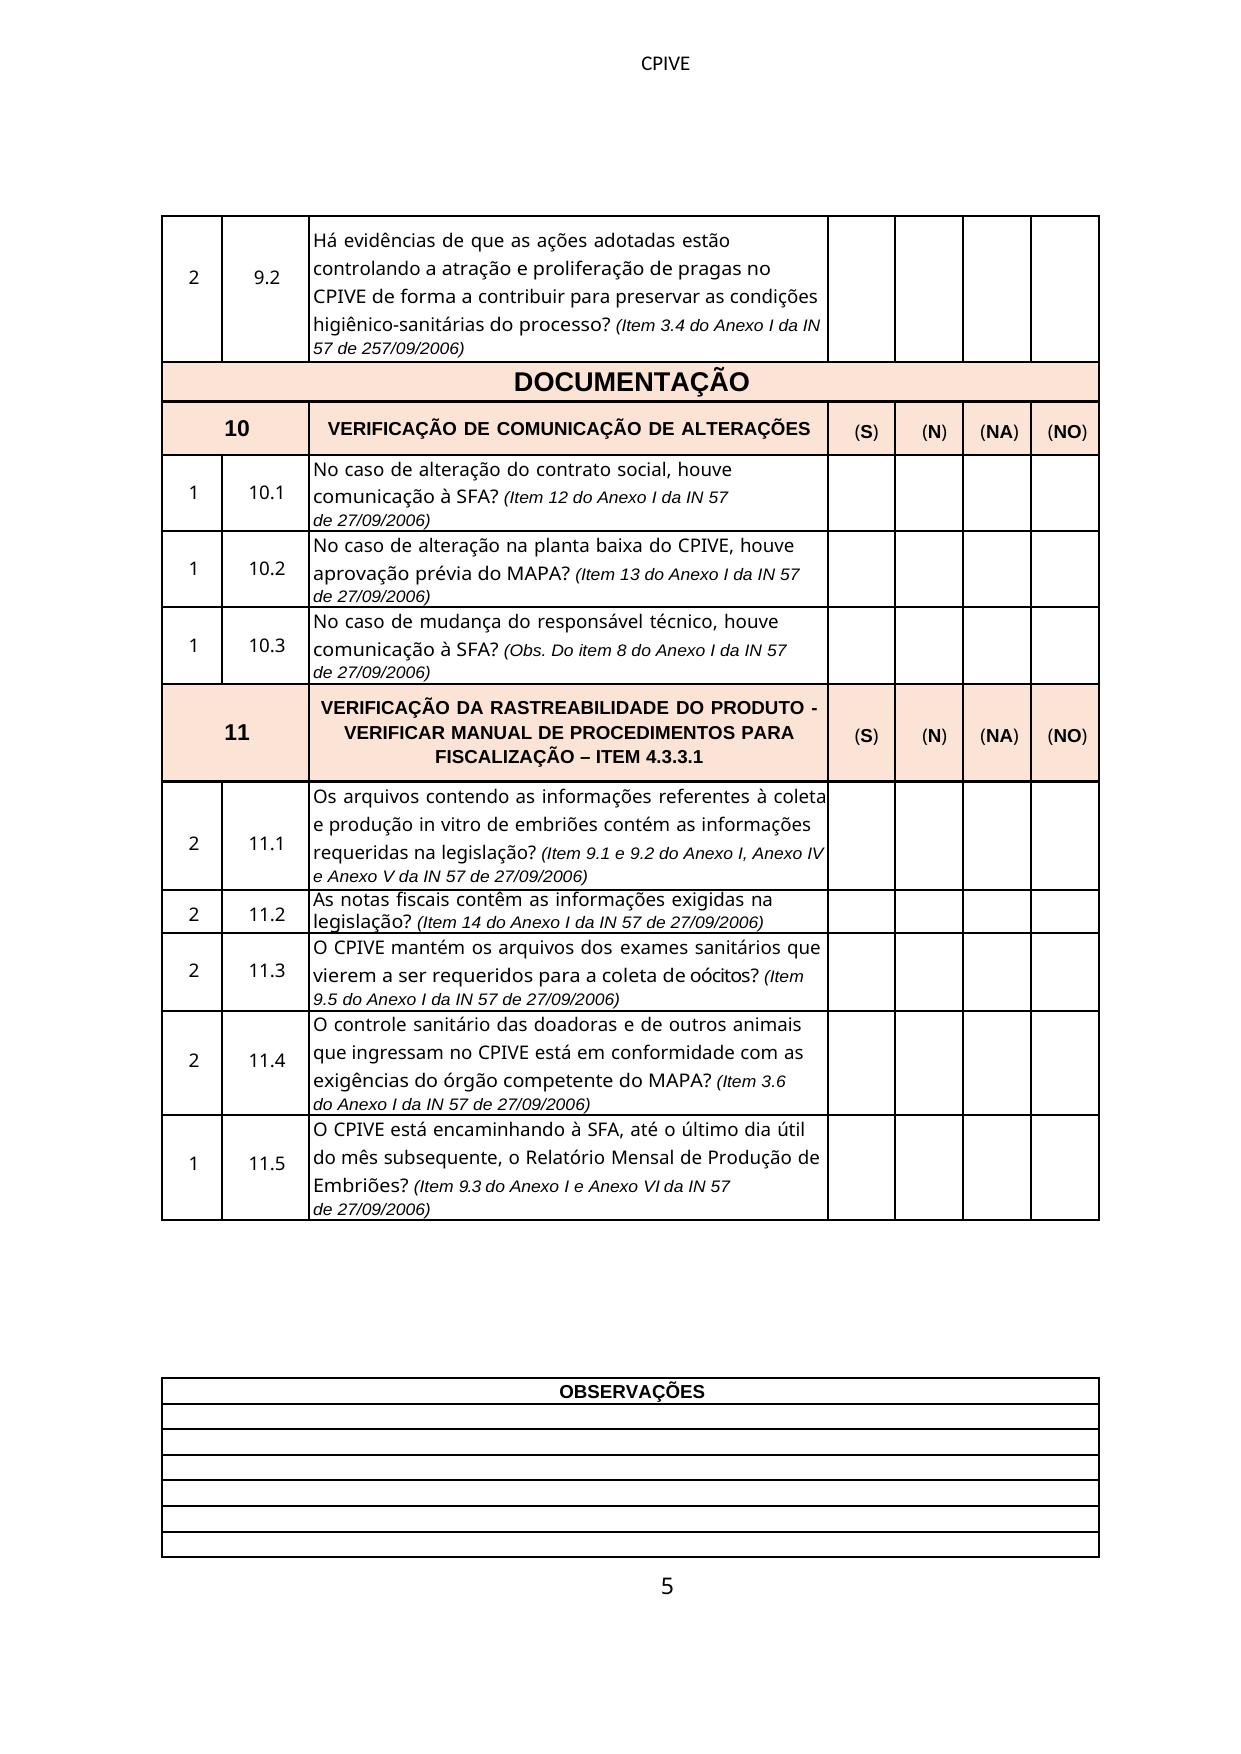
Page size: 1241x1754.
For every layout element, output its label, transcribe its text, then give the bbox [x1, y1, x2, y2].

table_cell O controle sanitário das doadoras e de outros animais que ingressam no CPIVE está em conformidade com as exigências do órgão competente do MAPA? (Item 3.6 do Anexo I da IN 57 de 27/09/2006) [310, 1012, 827, 1114]
table_cell [163, 1405, 1098, 1428]
table_cell (NA) [964, 403, 1030, 454]
table_cell VERIFICAÇÃO DE COMUNICAÇÃO DE ALTERAÇÕES [310, 403, 827, 454]
table_cell [1032, 608, 1098, 682]
table_cell [1032, 456, 1098, 530]
table_cell [1032, 1116, 1098, 1218]
table_cell [163, 1507, 1098, 1531]
table_cell 11.4 [223, 1012, 308, 1114]
table_cell [964, 934, 1030, 1009]
table_cell [1032, 1012, 1098, 1114]
table_cell [163, 1481, 1098, 1505]
table_cell Os arquivos contendo as informações referentes à coleta e produção in vitro de embriões contém as informações requeridas na legislação? (Item 9.1 e 9.2 do Anexo I, Anexo IV e Anexo V da IN 57 de 27/09/2006) [310, 783, 827, 888]
table_cell 11.2 [223, 891, 308, 932]
table_cell (N) [896, 403, 962, 454]
table_cell (NO) [1032, 685, 1098, 780]
table_cell 9.2 [223, 217, 308, 361]
table_cell 2 [163, 783, 221, 888]
table_cell No caso de alteração do contrato social, houve comunicação à SFA? (Item 12 do Anexo I da IN 57 de 27/09/2006) [310, 456, 827, 530]
table_cell VERIFICAÇÃO DA RASTREABILIDADE DO PRODUTO - VERIFICAR MANUAL DE PROCEDIMENTOS PARA FISCALIZAÇÃO – ITEM 4.3.3.1 [310, 685, 827, 780]
table_cell [829, 934, 894, 1009]
table_cell [896, 217, 962, 361]
table_cell [964, 1116, 1030, 1218]
table_cell [964, 608, 1030, 682]
table_cell 1 [163, 456, 221, 530]
table_cell 10.2 [223, 532, 308, 606]
table_cell [896, 783, 962, 888]
table_cell 10.3 [223, 608, 308, 682]
table_cell [964, 891, 1030, 932]
table_cell [163, 1430, 1098, 1454]
table_cell [896, 1012, 962, 1114]
table_cell (N) [896, 685, 962, 780]
table_cell (NA) [964, 685, 1030, 780]
table_cell [896, 532, 962, 606]
table_cell [829, 608, 894, 682]
table_cell [896, 891, 962, 932]
table_cell [163, 1456, 1098, 1479]
table_cell [829, 532, 894, 606]
table_cell [1032, 891, 1098, 932]
table_cell 11.3 [223, 934, 308, 1009]
table_cell 1 [163, 1116, 221, 1218]
table_cell O CPIVE mantém os arquivos dos exames sanitários que vierem a ser requeridos para a coleta de oócitos? (Item 9.5 do Anexo I da IN 57 de 27/09/2006) [310, 934, 827, 1009]
table_cell 11.1 [223, 783, 308, 888]
table_cell 11 [163, 685, 308, 780]
table_cell 2 [163, 891, 221, 932]
table_cell [964, 1012, 1030, 1114]
table_cell 2 [163, 934, 221, 1009]
table_cell 10 [163, 403, 308, 454]
table_cell [163, 1533, 1098, 1556]
table_cell [829, 891, 894, 932]
table_cell 10.1 [223, 456, 308, 530]
table_cell [829, 1012, 894, 1114]
table_cell [829, 456, 894, 530]
table_cell [1032, 217, 1098, 361]
table_cell [896, 934, 962, 1009]
table_cell 2 [163, 217, 221, 361]
table_cell As notas fiscais contêm as informações exigidas na legislação? (Item 14 do Anexo I da IN 57 de 27/09/2006) [310, 891, 827, 932]
table_cell O CPIVE está encaminhando à SFA, até o último dia útil do mês subsequente, o Relatório Mensal de Produção de Embriões? (Item 9.3 do Anexo I e Anexo VI da IN 57 de 27/09/2006) [310, 1116, 827, 1218]
table_cell (S) [829, 685, 894, 780]
table_cell [964, 532, 1030, 606]
table_cell (NO) [1032, 403, 1098, 454]
table_cell [964, 783, 1030, 888]
table_cell 1 [163, 532, 221, 606]
table_header OBSERVAÇÕES [163, 1379, 1098, 1402]
table_cell [1032, 532, 1098, 606]
table_cell Há evidências de que as ações adotadas estão controlando a atração e proliferação de pragas no CPIVE de forma a contribuir para preservar as condições higiênico-sanitárias do processo? (Item 3.4 do Anexo I da IN 57 de 257/09/2006) [310, 217, 827, 361]
table_cell No caso de mudança do responsável técnico, houve comunicação à SFA? (Obs. Do item 8 do Anexo I da IN 57 de 27/09/2006) [310, 608, 827, 682]
table_cell [964, 217, 1030, 361]
table_cell [1032, 934, 1098, 1009]
table_cell [896, 456, 962, 530]
table_cell 2 [163, 1012, 221, 1114]
table_cell (S) [829, 403, 894, 454]
table_cell [964, 456, 1030, 530]
table_cell 1 [163, 608, 221, 682]
table_cell [896, 608, 962, 682]
table_cell [1032, 783, 1098, 888]
table_cell [896, 1116, 962, 1218]
table_cell No caso de alteração na planta baixa do CPIVE, houve aprovação prévia do MAPA? (Item 13 do Anexo I da IN 57 de 27/09/2006) [310, 532, 827, 606]
table_cell [829, 217, 894, 361]
table_cell 11.5 [223, 1116, 308, 1218]
table_cell DOCUMENTAÇÃO [163, 363, 1098, 400]
table_cell [829, 783, 894, 888]
table_cell [829, 1116, 894, 1218]
